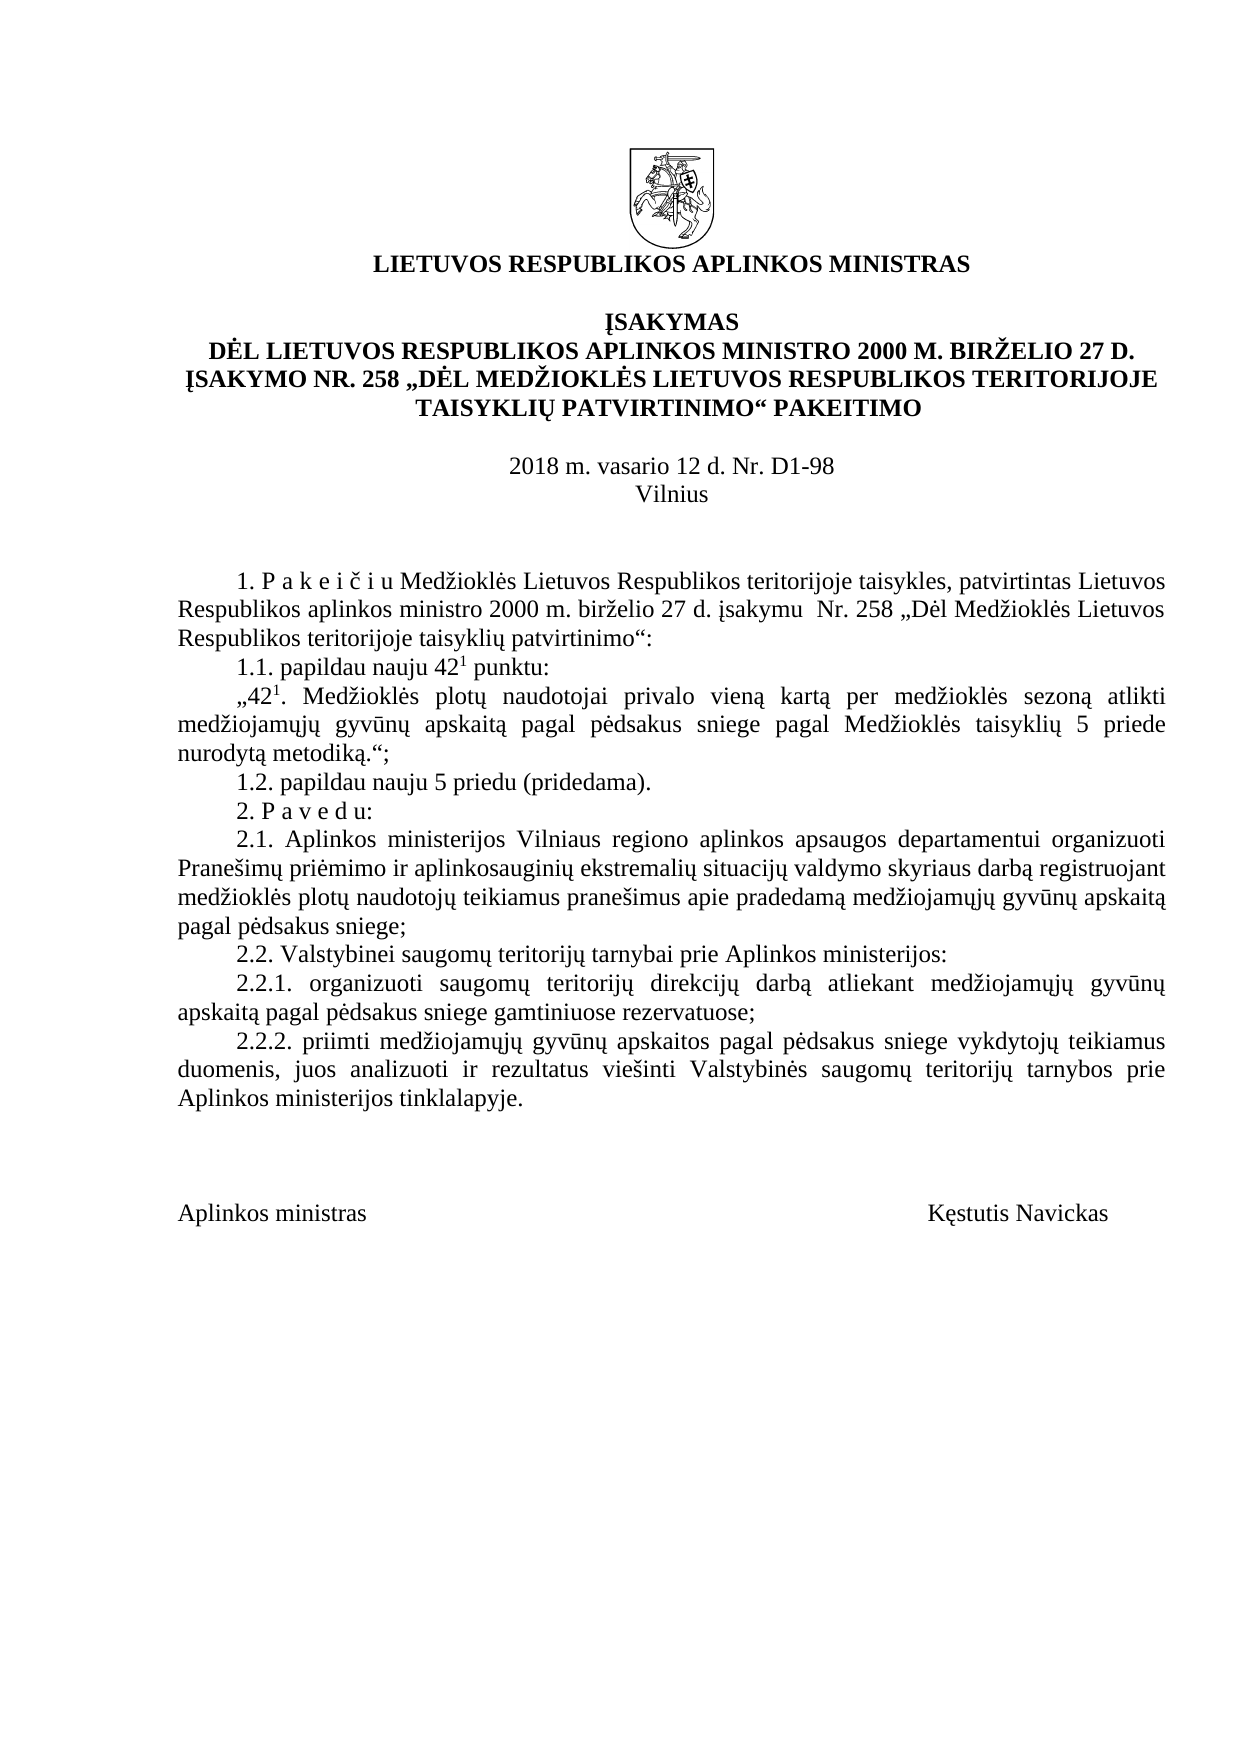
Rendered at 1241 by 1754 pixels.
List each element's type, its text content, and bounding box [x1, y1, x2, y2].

text 2.2. Valstybinei saugomų teritorijų tarnybai prie Aplinkos ministerijos: [177, 939, 1166, 968]
text 1.2. papildau nauju 5 priedu (pridedama). [177, 767, 1166, 796]
text Aplinkos ministras Kęstutis Navickas [177, 1198, 1166, 1227]
text 2.2.1. organizuoti saugomų teritorijų direkcijų darbą atliekant medžiojamųjų gyvūnų apskaitą pagal pėdsakus sniege gamtiniuose rezervatuose; [177, 968, 1166, 1026]
text LIETUVOS RESPUBLIKOS APLINKOS MINISTRAS [177, 249, 1166, 278]
text 2.2.2. priimti medžiojamųjų gyvūnų apskaitos pagal pėdsakus sniege vykdytojų teikiamus duomenis, juos analizuoti ir rezultatus viešinti Valstybinės saugomų teritorijų tarnybos prie Aplinkos ministerijos tinklalapyje. [177, 1026, 1166, 1112]
text DĖL LIETUVOS RESPUBLIKOS APLINKOS MINISTRO 2000 M. BIRŽELIO 27 D. ĮSAKYMO NR. 258 „DĖL MEDŽIOKLĖS LIETUVOS RESPUBLIKOS TERITORIJOJE TAISYKLIŲ PATVIRTINIMO“ PAKEITIMO [177, 336, 1166, 422]
text 2018 m. vasario 12 d. Nr. D1-98 [177, 451, 1166, 479]
text 2. P a v e d u: [177, 796, 1166, 824]
text „421. Medžioklės plotų naudotojai privalo vieną kartą per medžioklės sezoną atlikti medžiojamųjų gyvūnų apskaitą pagal pėdsakus sniege pagal Medžioklės taisyklių 5 priede nurodytą metodiką.“; [177, 681, 1166, 767]
text ĮSAKYMAS [177, 307, 1166, 336]
text 1. P a k e i č i u Medžioklės Lietuvos Respublikos teritorijoje taisykles, patvirtintas Lietuvos Respublikos aplinkos ministro 2000 m. birželio 27 d. įsakymu Nr. 258 „Dėl Medžioklės Lietuvos Respublikos teritorijoje taisyklių patvirtinimo“: [177, 566, 1166, 652]
text 1.1. papildau nauju 421 punktu: [177, 652, 1166, 681]
text 2.1. Aplinkos ministerijos Vilniaus regiono aplinkos apsaugos departamentui organizuoti Pranešimų priėmimo ir aplinkosauginių ekstremalių situacijų valdymo skyriaus darbą registruojant medžioklės plotų naudotojų teikiamus pranešimus apie pradedamą medžiojamųjų gyvūnų apskaitą pagal pėdsakus sniege; [177, 824, 1166, 939]
text Vilnius [177, 479, 1166, 508]
